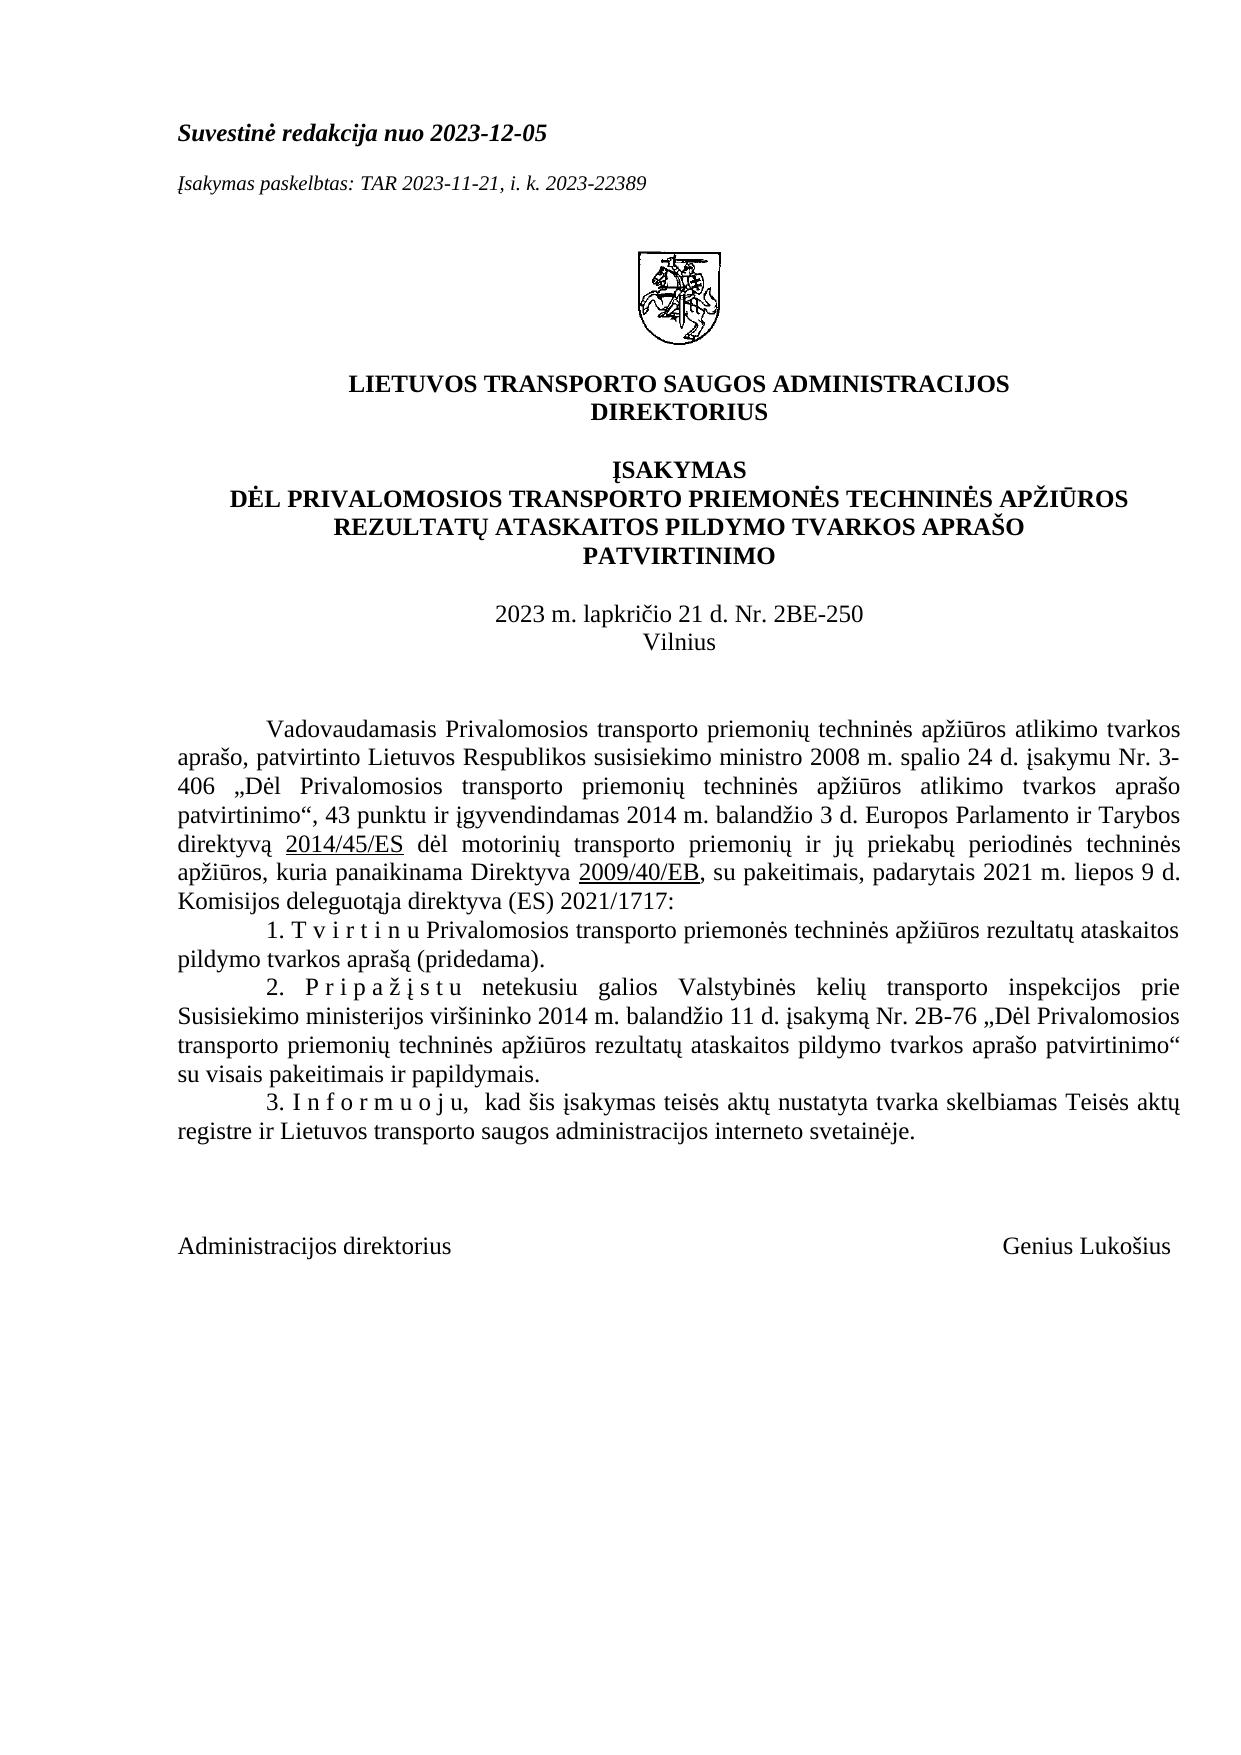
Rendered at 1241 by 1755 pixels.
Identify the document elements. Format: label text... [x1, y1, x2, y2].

text 1. T v i r t i n u Privalomosios transporto priemonės techninės apžiūros rezultatų ataskaitos pildymo tvarkos aprašą (pridedama). [177, 915, 1181, 972]
text Suvestinė redakcija nuo 2023-12-05 [177, 118, 1181, 147]
text LIETUVOS TRANSPORTO SAUGOS ADMINISTRACIJOS [177, 369, 1181, 397]
text Vilnius [177, 627, 1181, 656]
text DĖL PRIVALOMOSIOS TRANSPORTO PRIEMONĖS TECHNINĖS APŽIŪROS REZULTATŲ ATASKAITOS PILDYMO TVARKOS APRAŠO [177, 484, 1181, 541]
text 2023 m. lapkričio 21 d. Nr. 2BE-250 [177, 599, 1181, 627]
text Įsakymas paskelbtas: TAR 2023-11-21, i. k. 2023-22389 [177, 171, 1181, 195]
text DIREKTORIUS [177, 397, 1181, 426]
text 3. I n f o r m u o j u, kad šis įsakymas teisės aktų nustatyta tvarka skelbiamas Teisės aktų registre ir Lietuvos transporto saugos administracijos interneto svetainėje. [177, 1087, 1181, 1145]
text 2. P r i p a ž į s t u netekusiu galios Valstybinės kelių transporto inspekcijos prie Susisiekimo ministerijos viršininko 2014 m. balandžio 11 d. įsakymą Nr. 2B-76 „Dėl Privalomosios transporto priemonių techninės apžiūros rezultatų ataskaitos pildymo tvarkos aprašo patvirtinimo“ su visais pakeitimais ir papildymais. [177, 972, 1181, 1087]
text Vadovaudamasis Privalomosios transporto priemonių techninės apžiūros atlikimo tvarkos aprašo, patvirtinto Lietuvos Respublikos susisiekimo ministro 2008 m. spalio 24 d. įsakymu Nr. 3-406 „Dėl Privalomosios transporto priemonių techninės apžiūros atlikimo tvarkos aprašo patvirtinimo“, 43 punktu ir įgyvendindamas 2014 m. balandžio 3 d. Europos Parlamento ir Tarybos direktyvą 2014/45/ES dėl motorinių transporto priemonių ir jų priekabų periodinės techninės apžiūros, kuria panaikinama Direktyva 2009/40/EB, su pakeitimais, padarytais 2021 m. liepos 9 d. Komisijos deleguotąja direktyva (ES) 2021/1717: [177, 714, 1181, 915]
text Administracijos direktorius Genius Lukošius [177, 1231, 1181, 1260]
text ĮSAKYMAS [177, 455, 1181, 484]
text PATVIRTINIMO [177, 541, 1181, 570]
